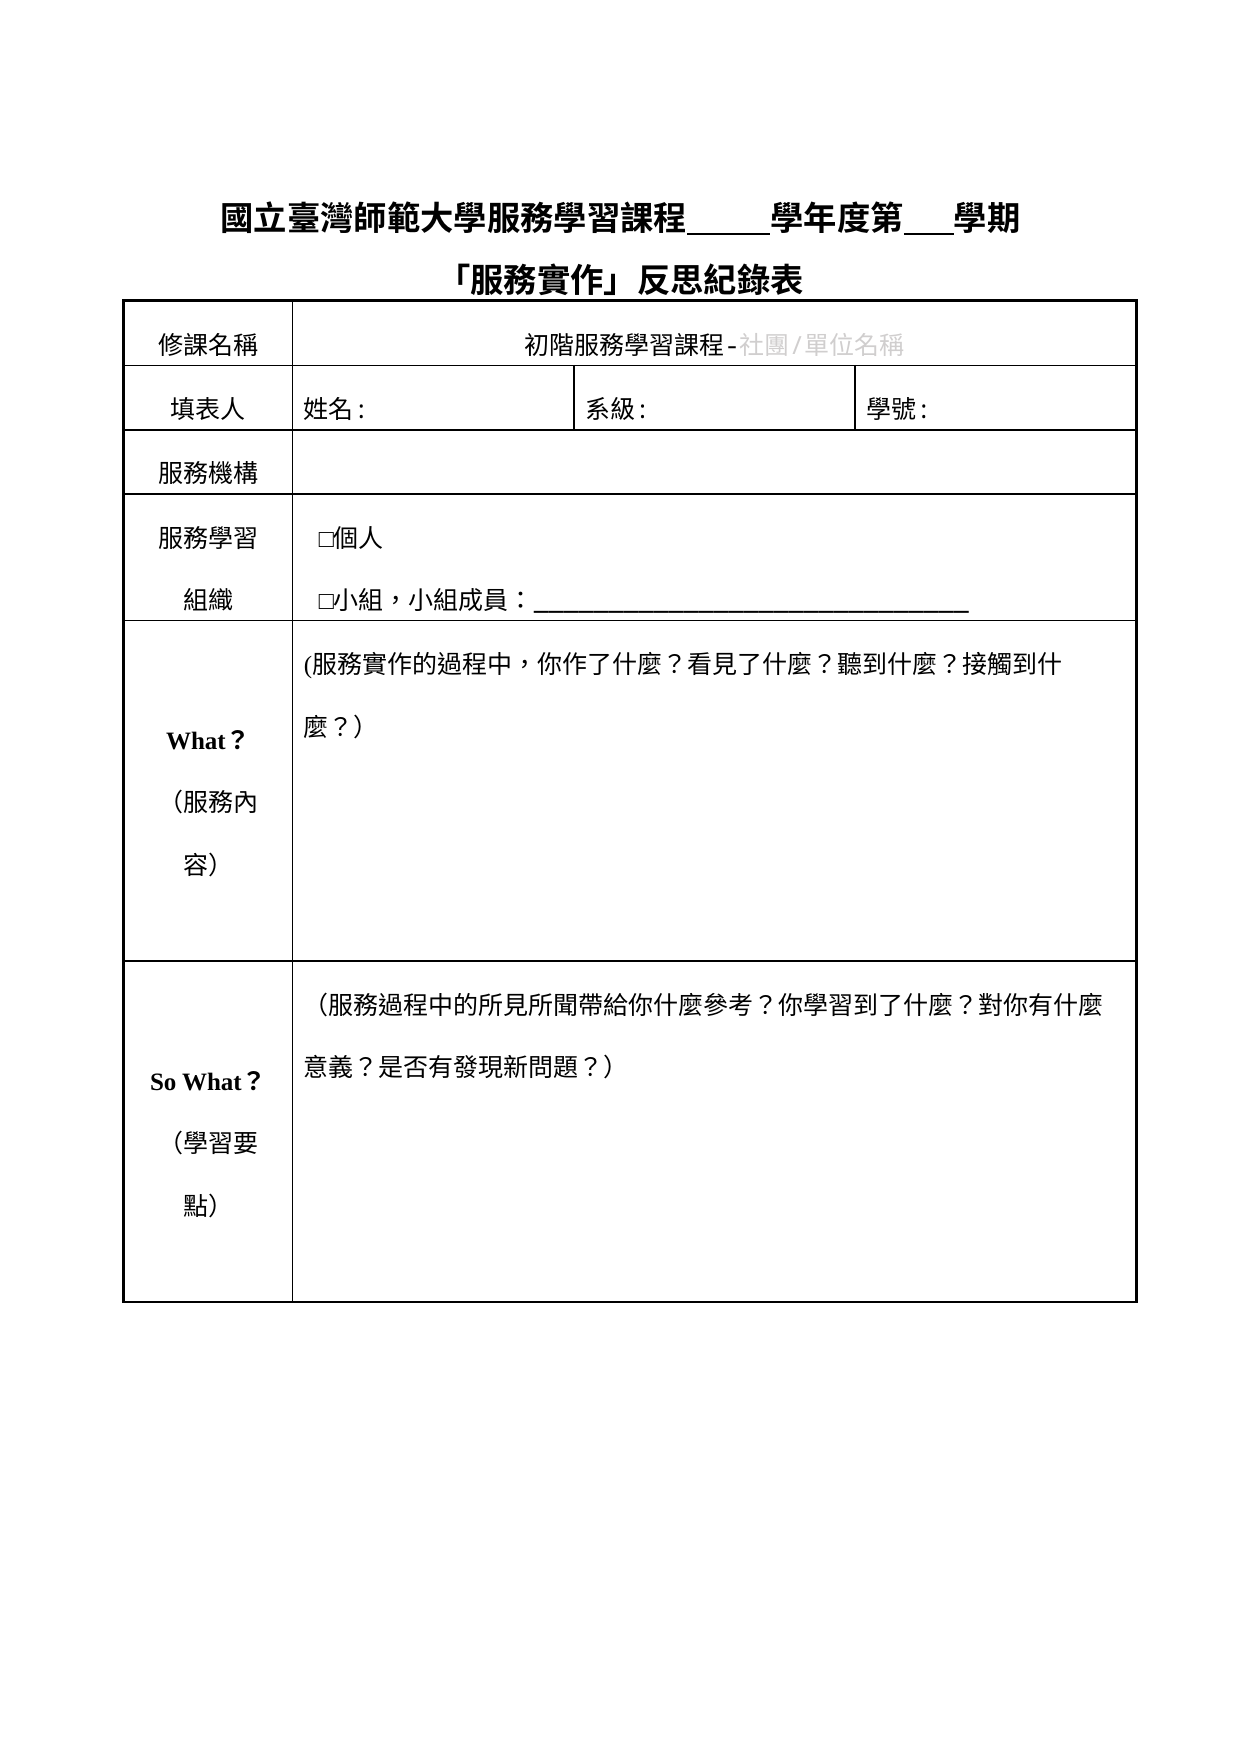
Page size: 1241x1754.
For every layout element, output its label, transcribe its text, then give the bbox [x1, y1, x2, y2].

table_cell What？ （服務內容） [125, 621, 292, 960]
table_cell 系級: [575, 366, 854, 429]
table_cell 學號: [856, 366, 1135, 429]
text 國立臺灣師範大學服務學習課程 學年度第 學期 [187, 174, 1053, 237]
text 「服務實作」反思紀錄表 [187, 237, 1053, 299]
table_cell 姓名: [293, 366, 573, 429]
table_header 初階服務學習課程-社團/單位名稱 [293, 302, 1135, 365]
table_cell (服務實作的過程中，你作了什麼？看見了什麼？聽到什麼？接觸到什麼？） [293, 621, 1135, 960]
table_cell （服務過程中的所見所聞帶給你什麼參考？你學習到了什麼？對你有什麼意義？是否有發現新問題？） [293, 962, 1135, 1301]
table_cell [293, 431, 1135, 493]
table_cell □個人 □小組，小組成員：_____________________________ [293, 495, 1135, 619]
table_cell 填表人 [125, 366, 292, 429]
table_header 修課名稱 [125, 302, 292, 365]
table_cell 服務學習 組織 [125, 495, 292, 619]
table_cell So What？（學習要點） [125, 962, 292, 1301]
table_cell 服務機構 [125, 431, 292, 493]
